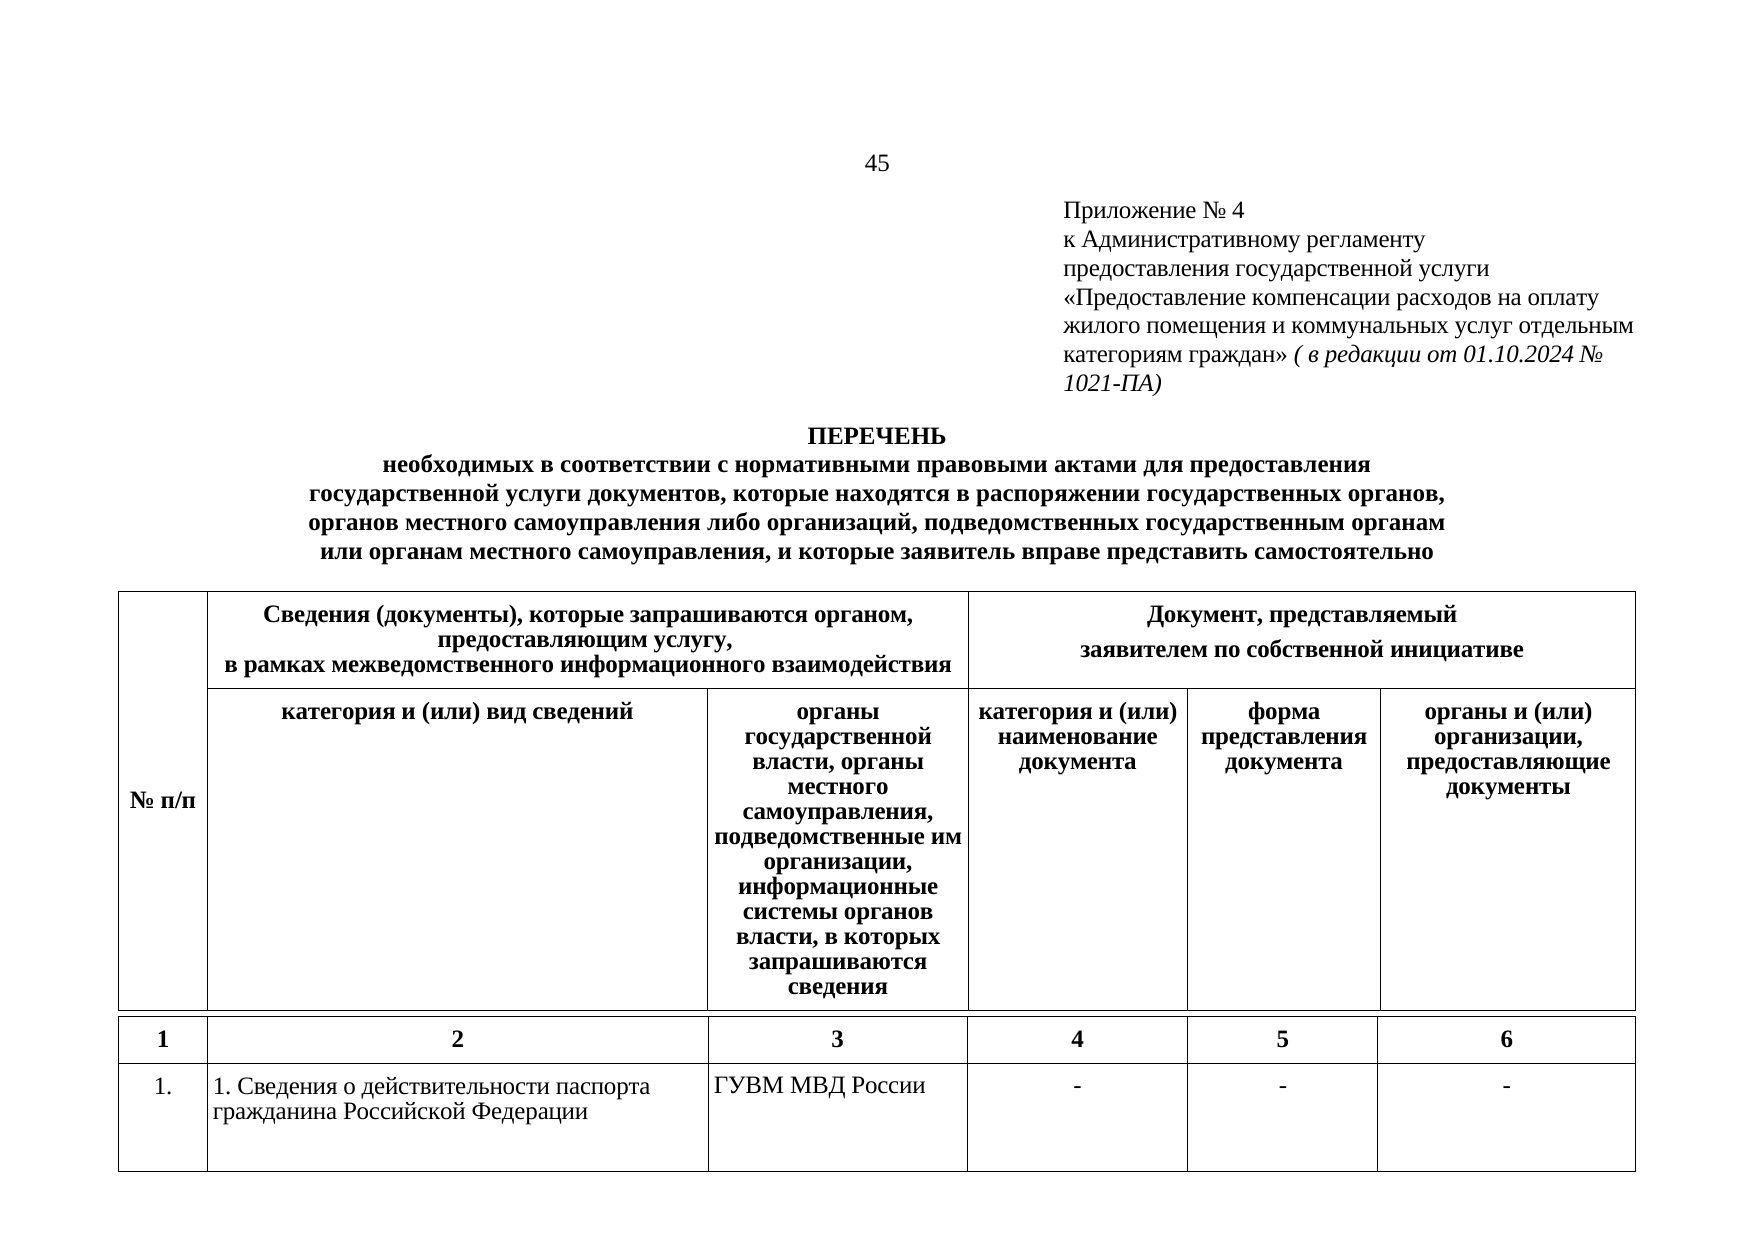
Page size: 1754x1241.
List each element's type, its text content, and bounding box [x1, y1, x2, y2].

text предоставления государственной услуги «Предоставление компенсации расходов на оплату жилого помещения и коммунальных услуг отдельным категориям граждан» ( в редакции от 01.10.2024 № 1021-ПА) [1063, 253, 1636, 397]
table_header 1 [119, 1017, 207, 1062]
table_header 4 [968, 1017, 1187, 1062]
table_cell [119, 1064, 207, 1171]
text органов местного самоуправления либо организаций, подведомственных государственным органам [118, 507, 1636, 536]
text государственной услуги документов, которые находятся в распоряжении государственных органов, [118, 478, 1636, 507]
table_header № п/п [119, 592, 207, 1010]
table_cell категория и (или) наименование документа [969, 689, 1187, 1010]
table_cell категория и (или) вид сведений [208, 689, 707, 1010]
text к Административному регламенту [1063, 224, 1636, 253]
table_cell органы и (или) организации, предоставляющие документы [1381, 689, 1635, 1010]
text Приложение № 4 [1063, 196, 1636, 224]
table_cell 1. Сведения о действительности паспорта гражданина Российской Федерации [208, 1064, 708, 1171]
table_header 6 [1378, 1017, 1635, 1062]
table_header Документ, представляемый заявителем по собственной инициативе [969, 592, 1635, 688]
table_cell - [968, 1064, 1187, 1171]
table_cell ГУВМ МВД России [709, 1064, 967, 1171]
table_header Сведения (документы), которые запрашиваются органом, предоставляющим услугу, в рамках межведомственного информационного взаимодействия [208, 592, 968, 688]
table_header 2 [208, 1017, 708, 1062]
table_header 3 [709, 1017, 967, 1062]
table_header 5 [1188, 1017, 1377, 1062]
text ПЕРЕЧЕНЬ [118, 421, 1636, 449]
table_cell форма представления документа [1188, 689, 1380, 1010]
text или органам местного самоуправления, и которые заявитель вправе представить самостоятельно [118, 536, 1636, 564]
table_cell - [1378, 1064, 1635, 1171]
table_cell органы государственной власти, органы местного самоуправления, подведомственные им организации, информационные системы органов власти, в которых запрашиваются сведения [708, 689, 968, 1010]
table_cell - [1188, 1064, 1377, 1171]
text необходимых в соответствии с нормативными правовыми актами для предоставления [118, 449, 1636, 478]
